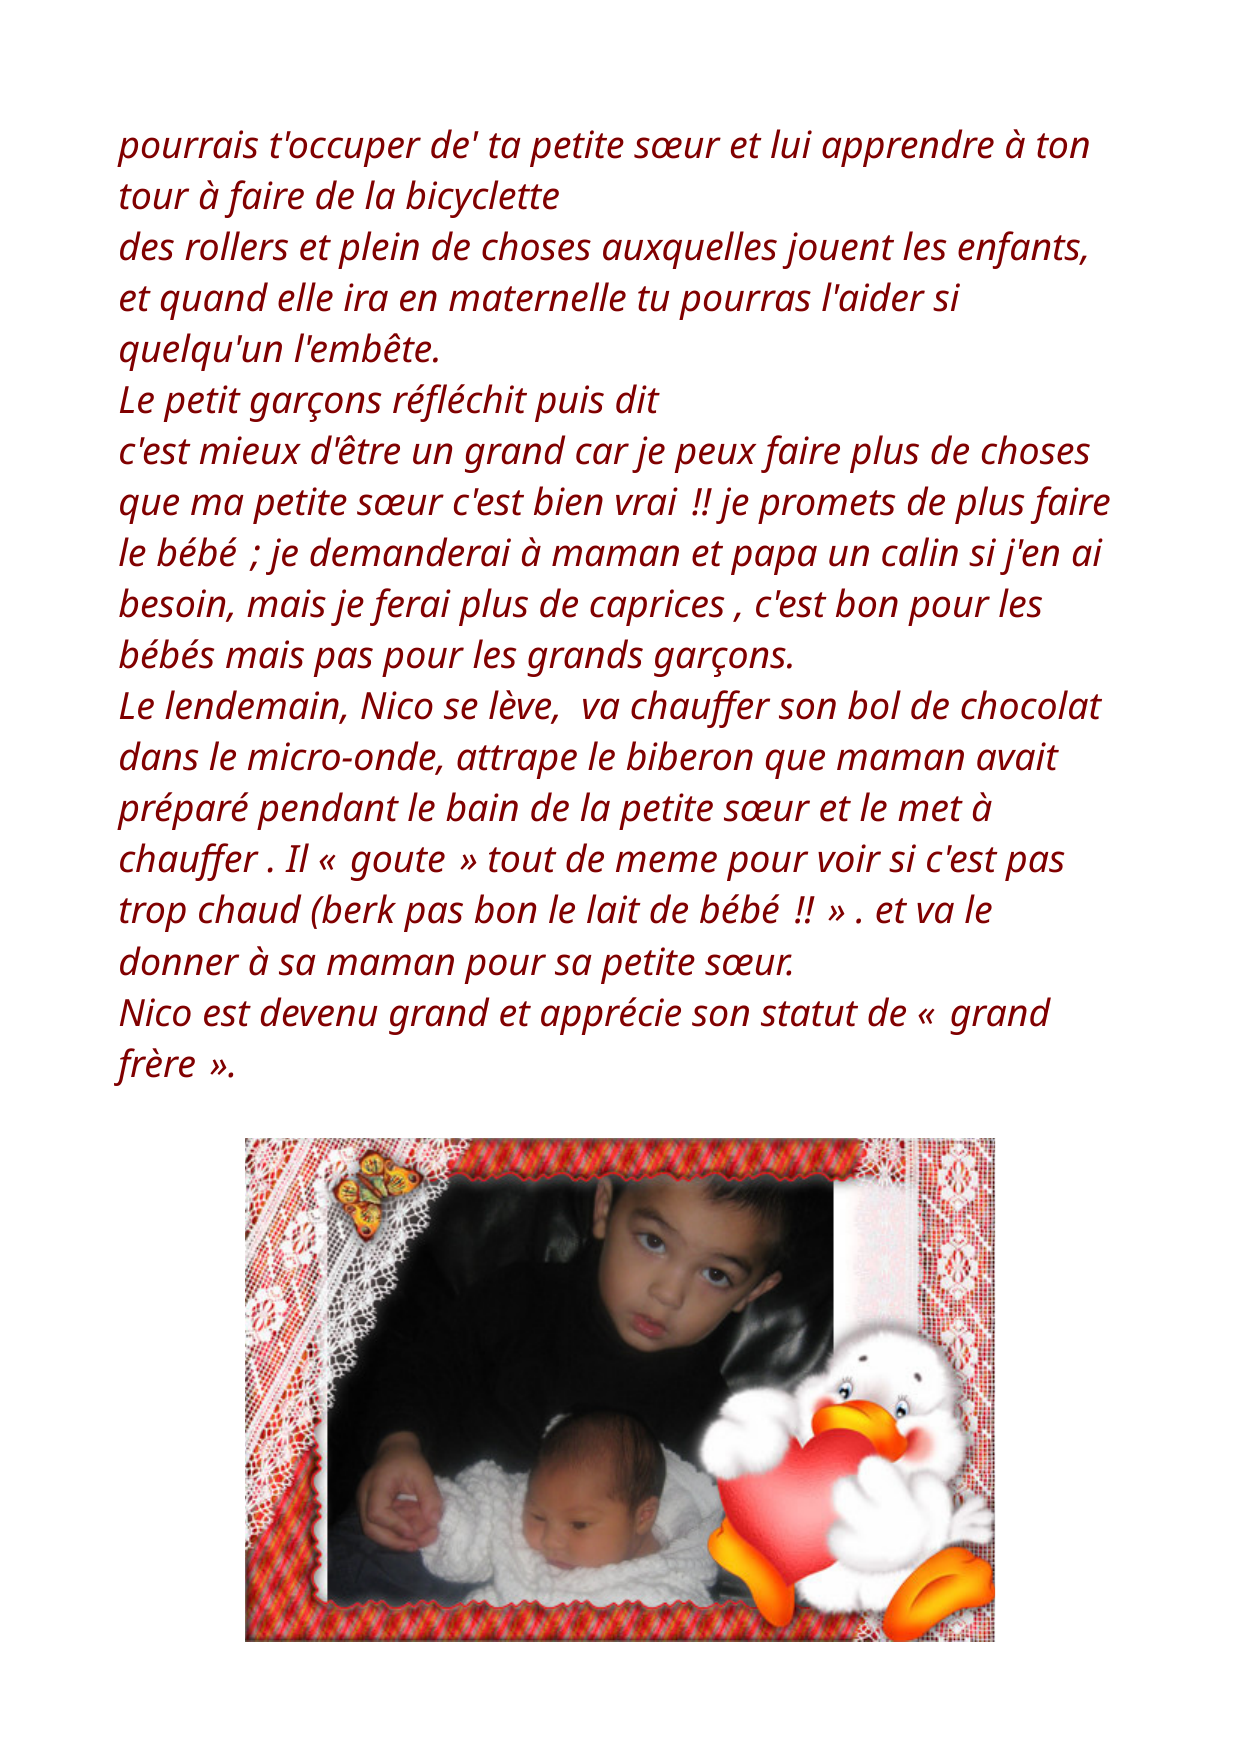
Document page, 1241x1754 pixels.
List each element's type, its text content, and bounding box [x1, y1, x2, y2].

text c'est mieux d'être un grand car je peux faire plus de choses que ma petite sœur c'est bien vrai !! je promets de plus faire le bébé ; je demanderai à maman et papa un calin si j'en ai besoin, mais je ferai plus de caprices , c'est bon pour les bébés mais pas pour les grands garçons. [118, 424, 1122, 679]
text des rollers et plein de choses auxquelles jouent les enfants, et quand elle ira en maternelle tu pourras l'aider si quelqu'un l'embête. [118, 220, 1122, 373]
text Le lendemain, Nico se lève, va chauffer son bol de chocolat dans le micro-onde, attrape le biberon que maman avait préparé pendant le bain de la petite sœur et le met à chauffer . Il « goute » tout de meme pour voir si c'est pas trop chaud (berk pas bon le lait de bébé !! » . et va le donner à sa maman pour sa petite sœur. [118, 679, 1122, 986]
text pourrais t'occuper de' ta petite sœur et lui apprendre à ton tour à faire de la bicyclette [118, 118, 1122, 220]
picture [245, 1138, 995, 1642]
text Nico est devenu grand et apprécie son statut de « grand frère ». [118, 986, 1122, 1088]
text Le petit garçons réfléchit puis dit [118, 373, 1122, 424]
